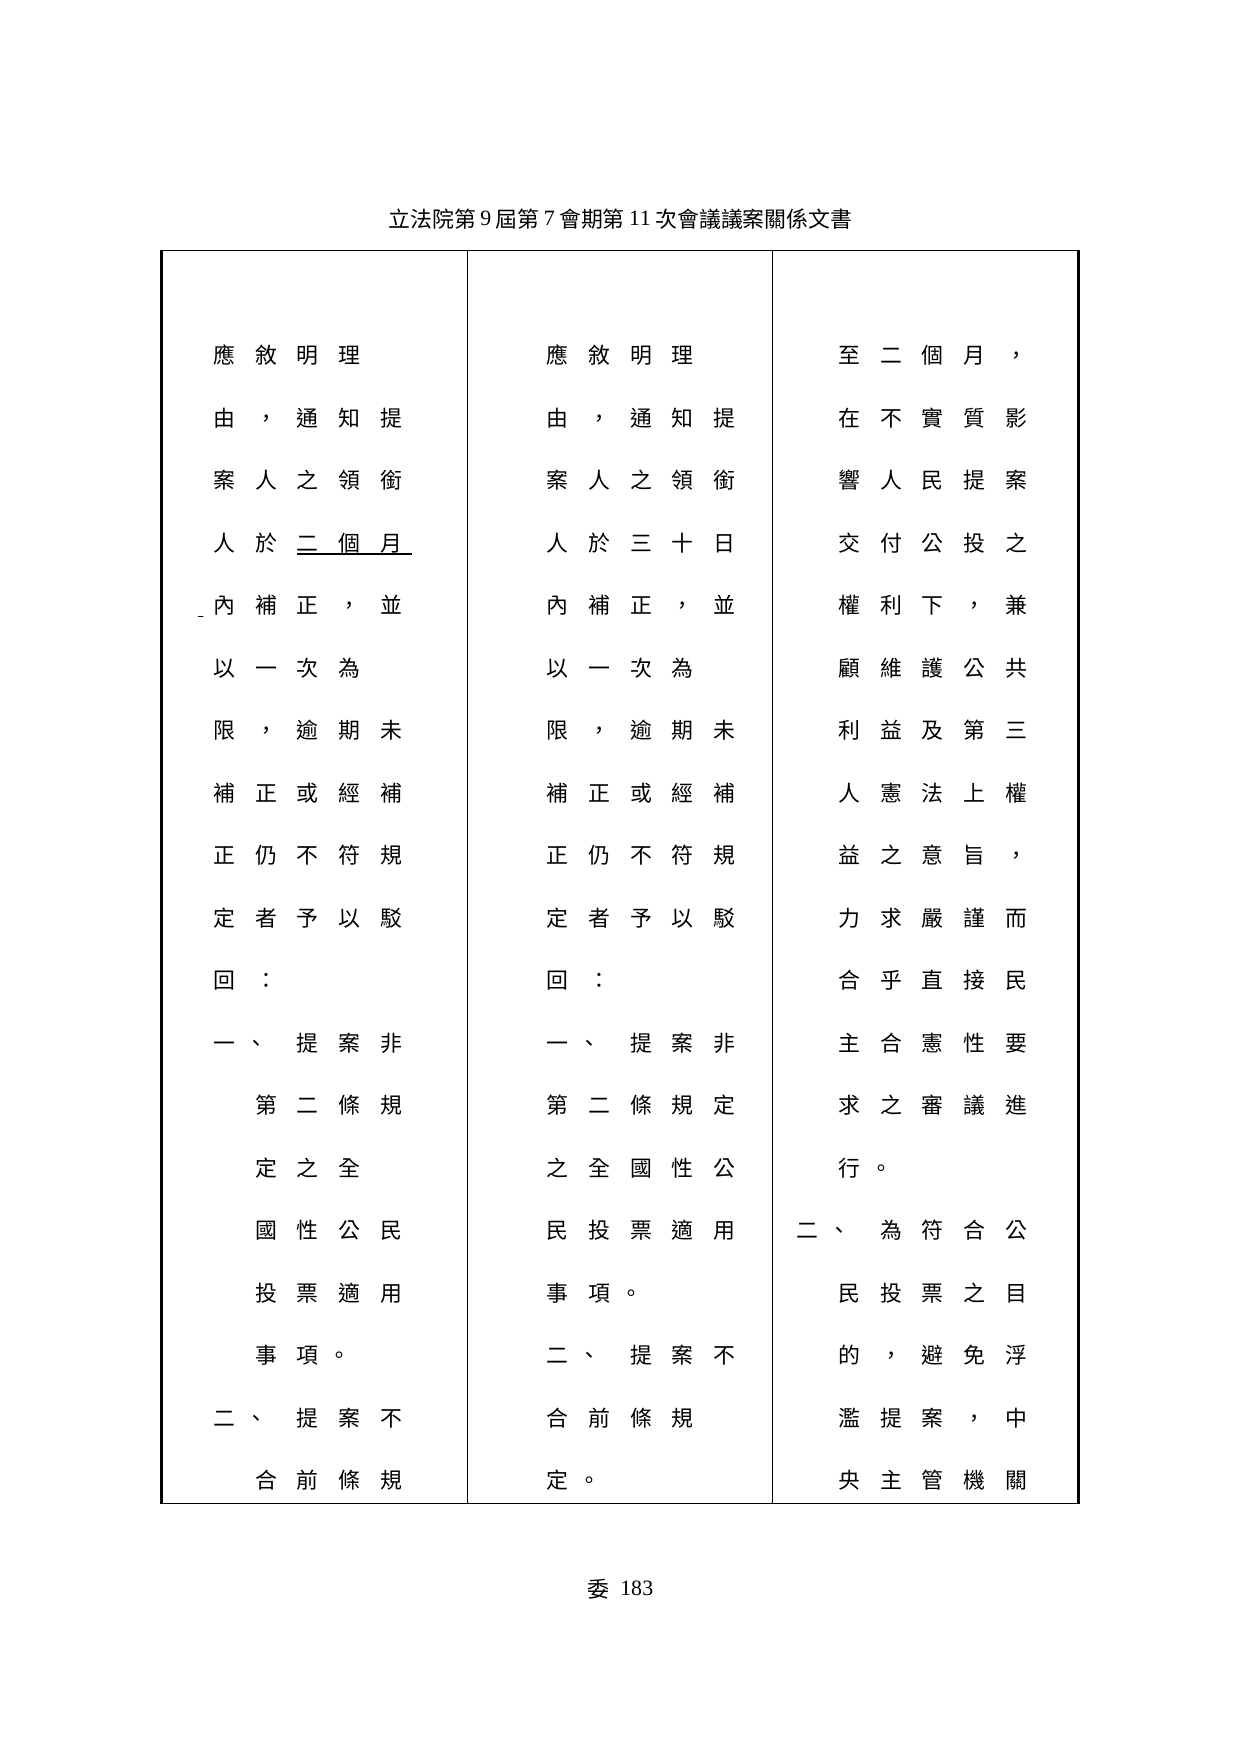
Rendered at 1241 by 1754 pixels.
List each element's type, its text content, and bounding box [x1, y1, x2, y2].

table_cell 應敘明理由，通知提案人之領銜人於三十日內補正，並以一次為限，逾期未補正或經補正仍不符規定者予以駁回： 一、提案非第二條規定之全國性公民投票適用事項。 二、提案不合前條規定。 [468, 251, 772, 1503]
table_cell 至二個月，在不實質影響人民提案交付公投之權利下，兼顧維護公共利益及第三人憲法上權益之意旨，力求嚴謹而合乎直接民主合憲性要求之審議進行。 二、為符合公民投票之目的，避免浮濫提案，中央主管機關 [773, 251, 1077, 1503]
table_cell 應敘明理由，通知提案人之領銜人於二個月內補正，並以一次為限，逾期未補正或經補正仍不符規定者予以駁回： 一、提案非第二條規定之全 國性公民投票適用事項。 二、提案不合前條規 [163, 251, 467, 1503]
